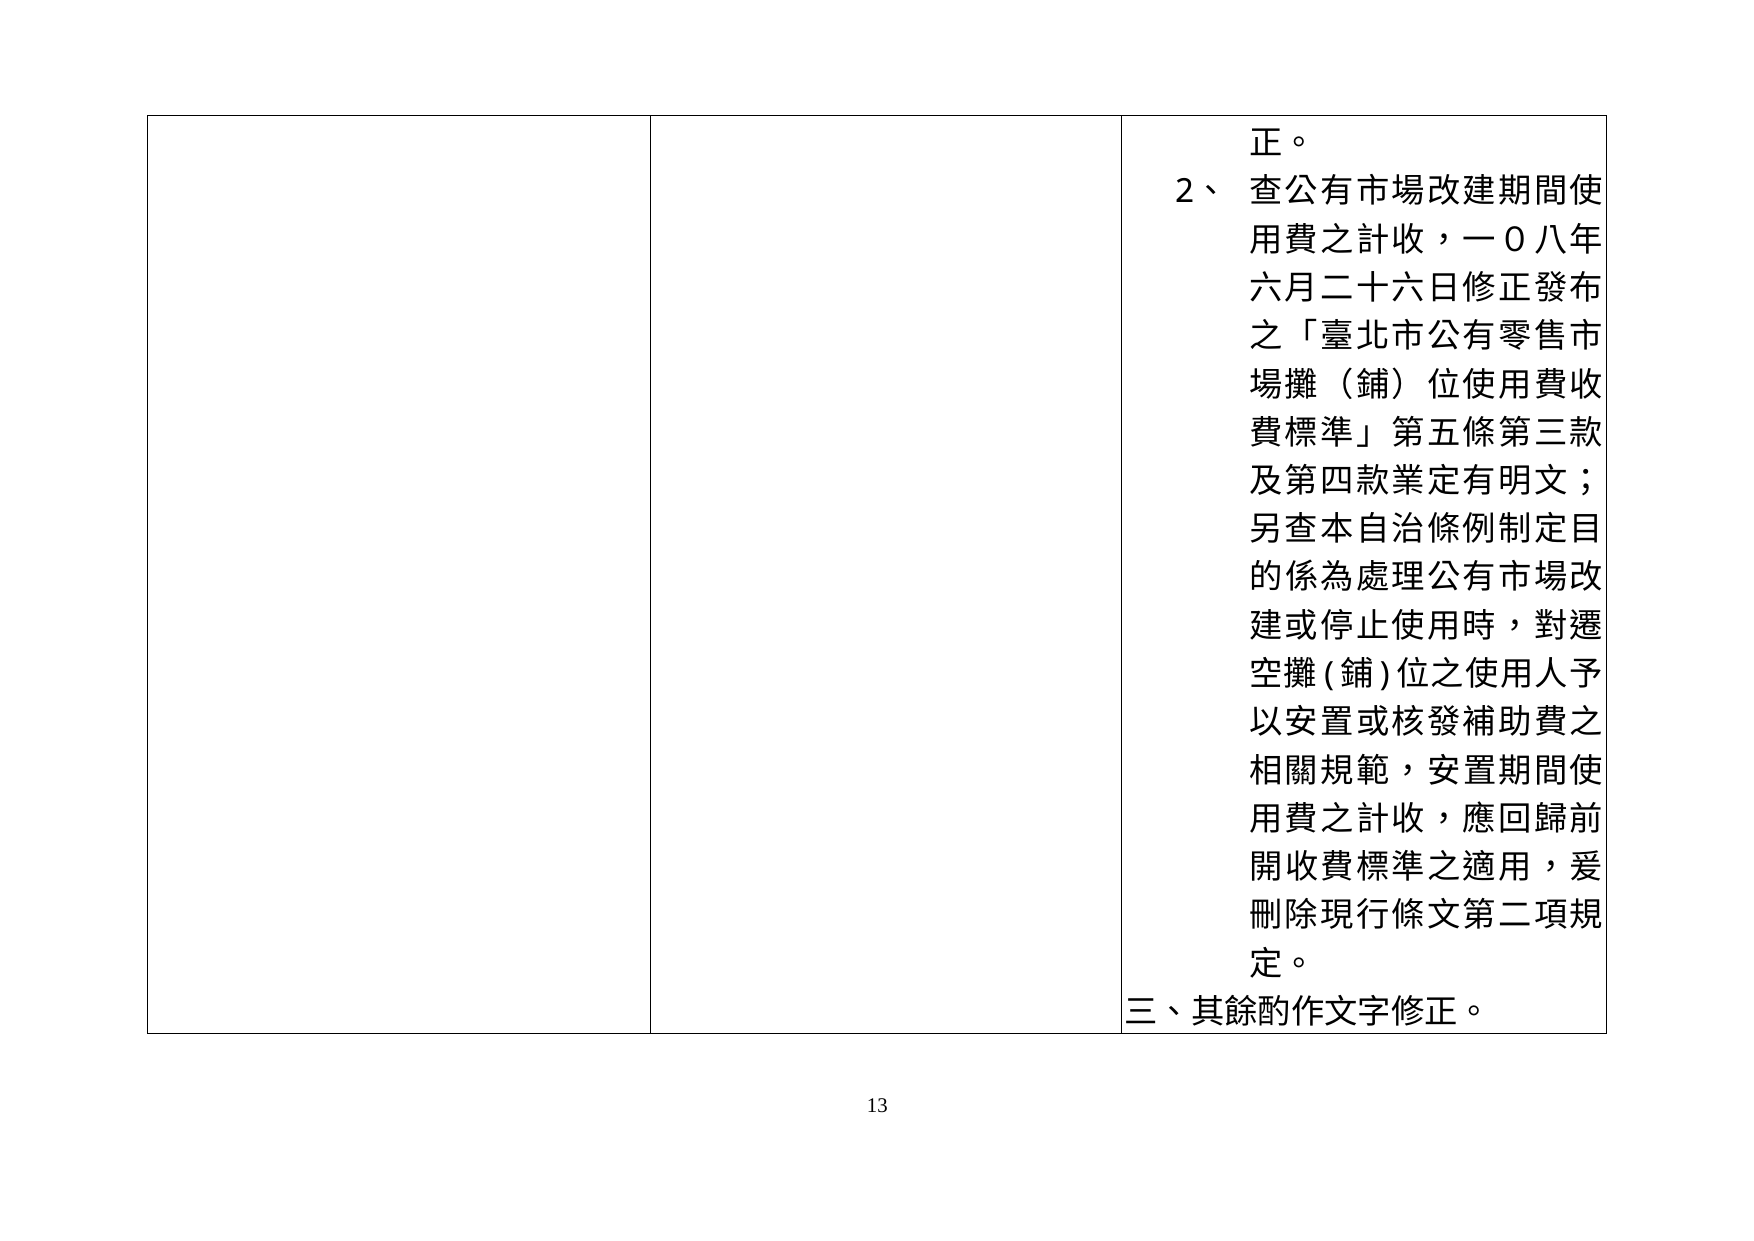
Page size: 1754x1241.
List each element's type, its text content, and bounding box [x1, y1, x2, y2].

table_cell [651, 116, 1121, 1033]
table_cell [148, 116, 650, 1033]
table_cell 查一０二年七月二十九日修正發布之「臺北市公有零售市場攤（鋪）位配標租原則」，係針對公有市場如有賸餘攤（鋪）位之配標租優先順序所為之規定，其訂定目的核與本自治條例係基於公有市場改建或停止使用所為配套措施（即安置或核發補助費）之目的有所未合，且因公有市場改建或停止使用，原攤（鋪）位使用人如願意繼續使用公有市場攤（鋪）位者，市場處依職權本應將渠等人員安置至其他公有市場繼續營業，不因對象不同而有差別對待，爰刪除現行條文第一項關於「依臺北市公有傳統零售市場攤（鋪）位配標租原則」之文字，並酌作文字修正。 查公有市場改建期間使用費之計收，一０八年六月二十六日修正發布之「臺北市公有零售市場攤（鋪）位使用費收費標準」第五條第三款及第四款業定有明文；另查本自治條例制定目的係為處理公有市場改建或停止使用時，對遷空攤(鋪)位之使用人予以安置或核發補助費之相關規範，安置期間使用費之計收，應回歸前開收費標準之適用，爰刪除現行條文第二項規定。 三、其餘酌作文字修正。 [1122, 116, 1606, 1033]
